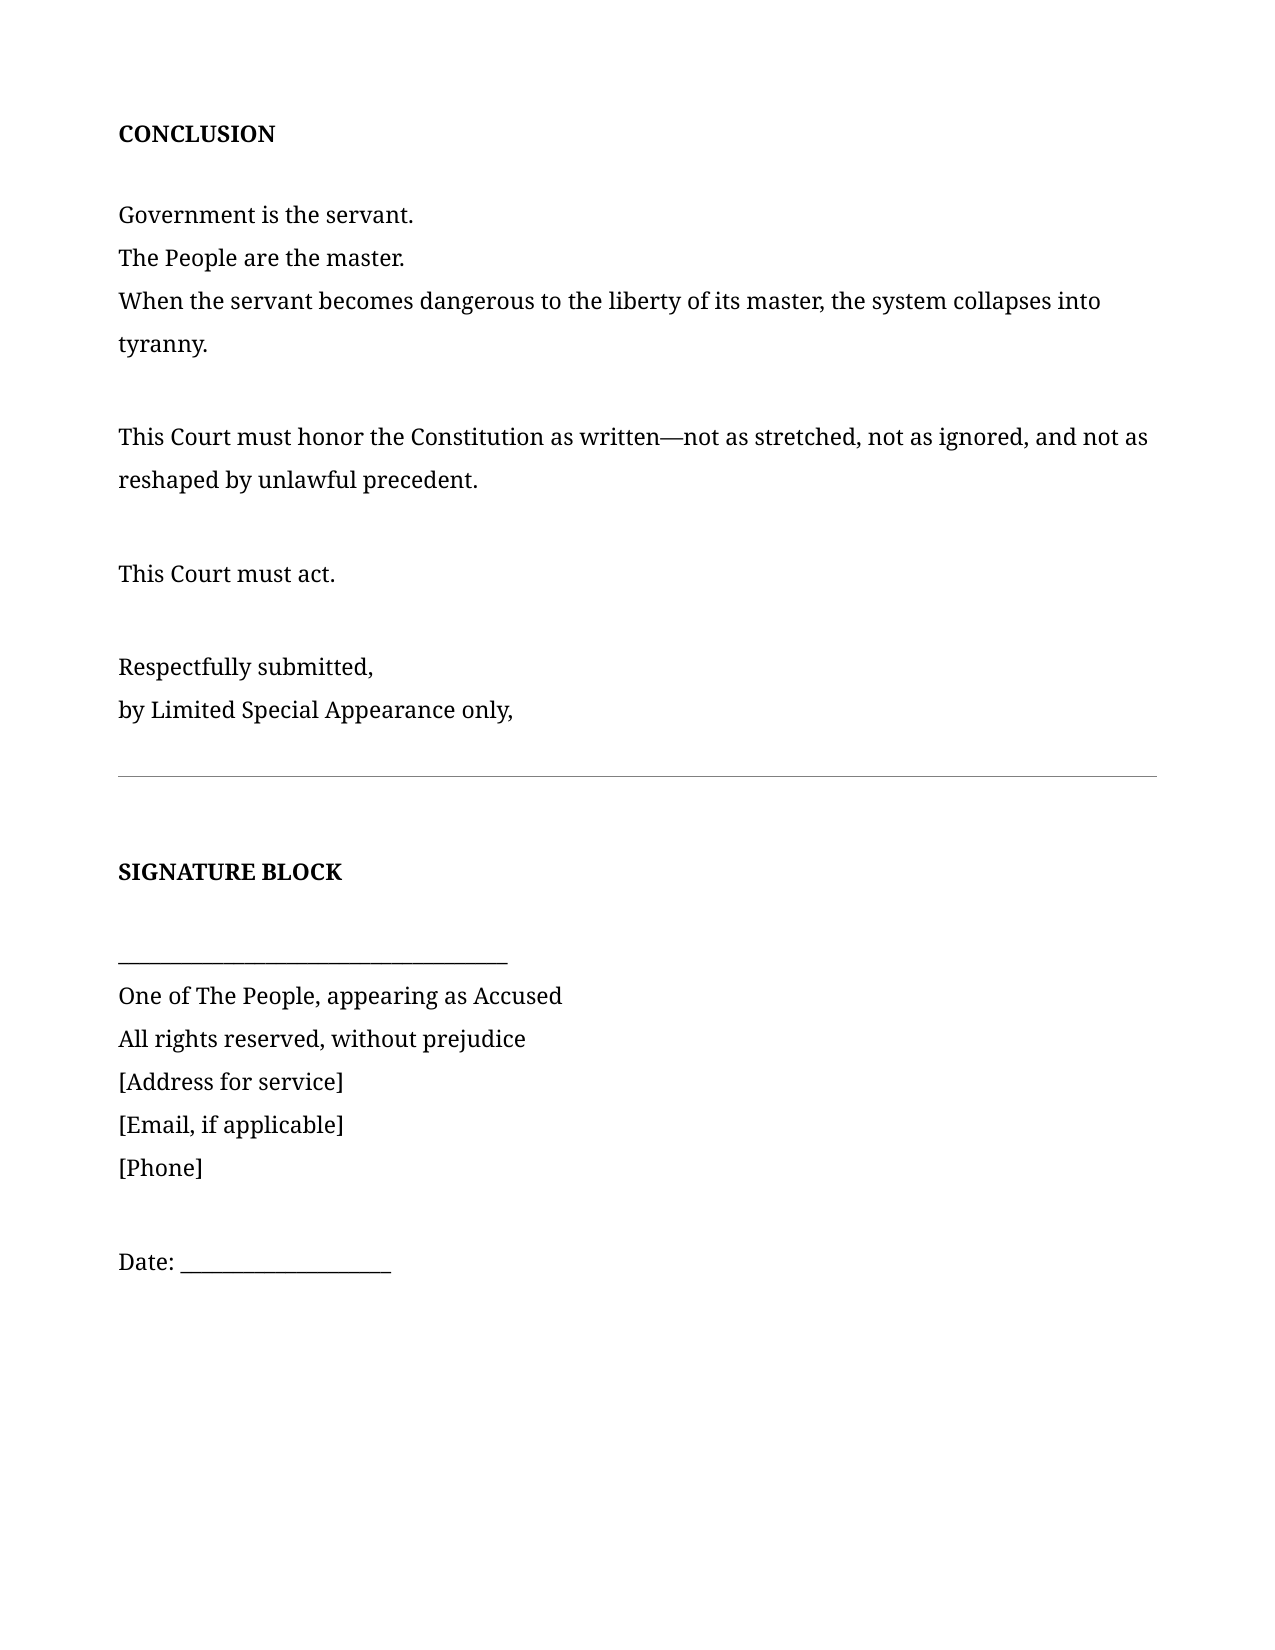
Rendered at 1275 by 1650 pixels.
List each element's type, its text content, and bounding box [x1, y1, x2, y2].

text Government is the servant. The People are the master. When the servant becomes dangerous to the liberty of its master, the system collapses into tyranny. [118, 199, 1157, 359]
subtitle SIGNATURE BLOCK [118, 856, 1157, 887]
text Respectfully submitted, by Limited Special Appearance only, [118, 651, 1157, 725]
text This Court must act. [118, 557, 1157, 589]
subtitle CONCLUSION [118, 118, 1157, 149]
text This Court must honor the Constitution as written—not as stretched, not as ignored, and not as reshaped by unlawful precedent. [118, 421, 1157, 496]
text Date: ____________________ [118, 1246, 1157, 1277]
text _____________________________________ One of The People, appearing as Accused All rights reserved, without prejudice [Address for service] [Email, if applicable] [Phone] [118, 937, 1157, 1184]
